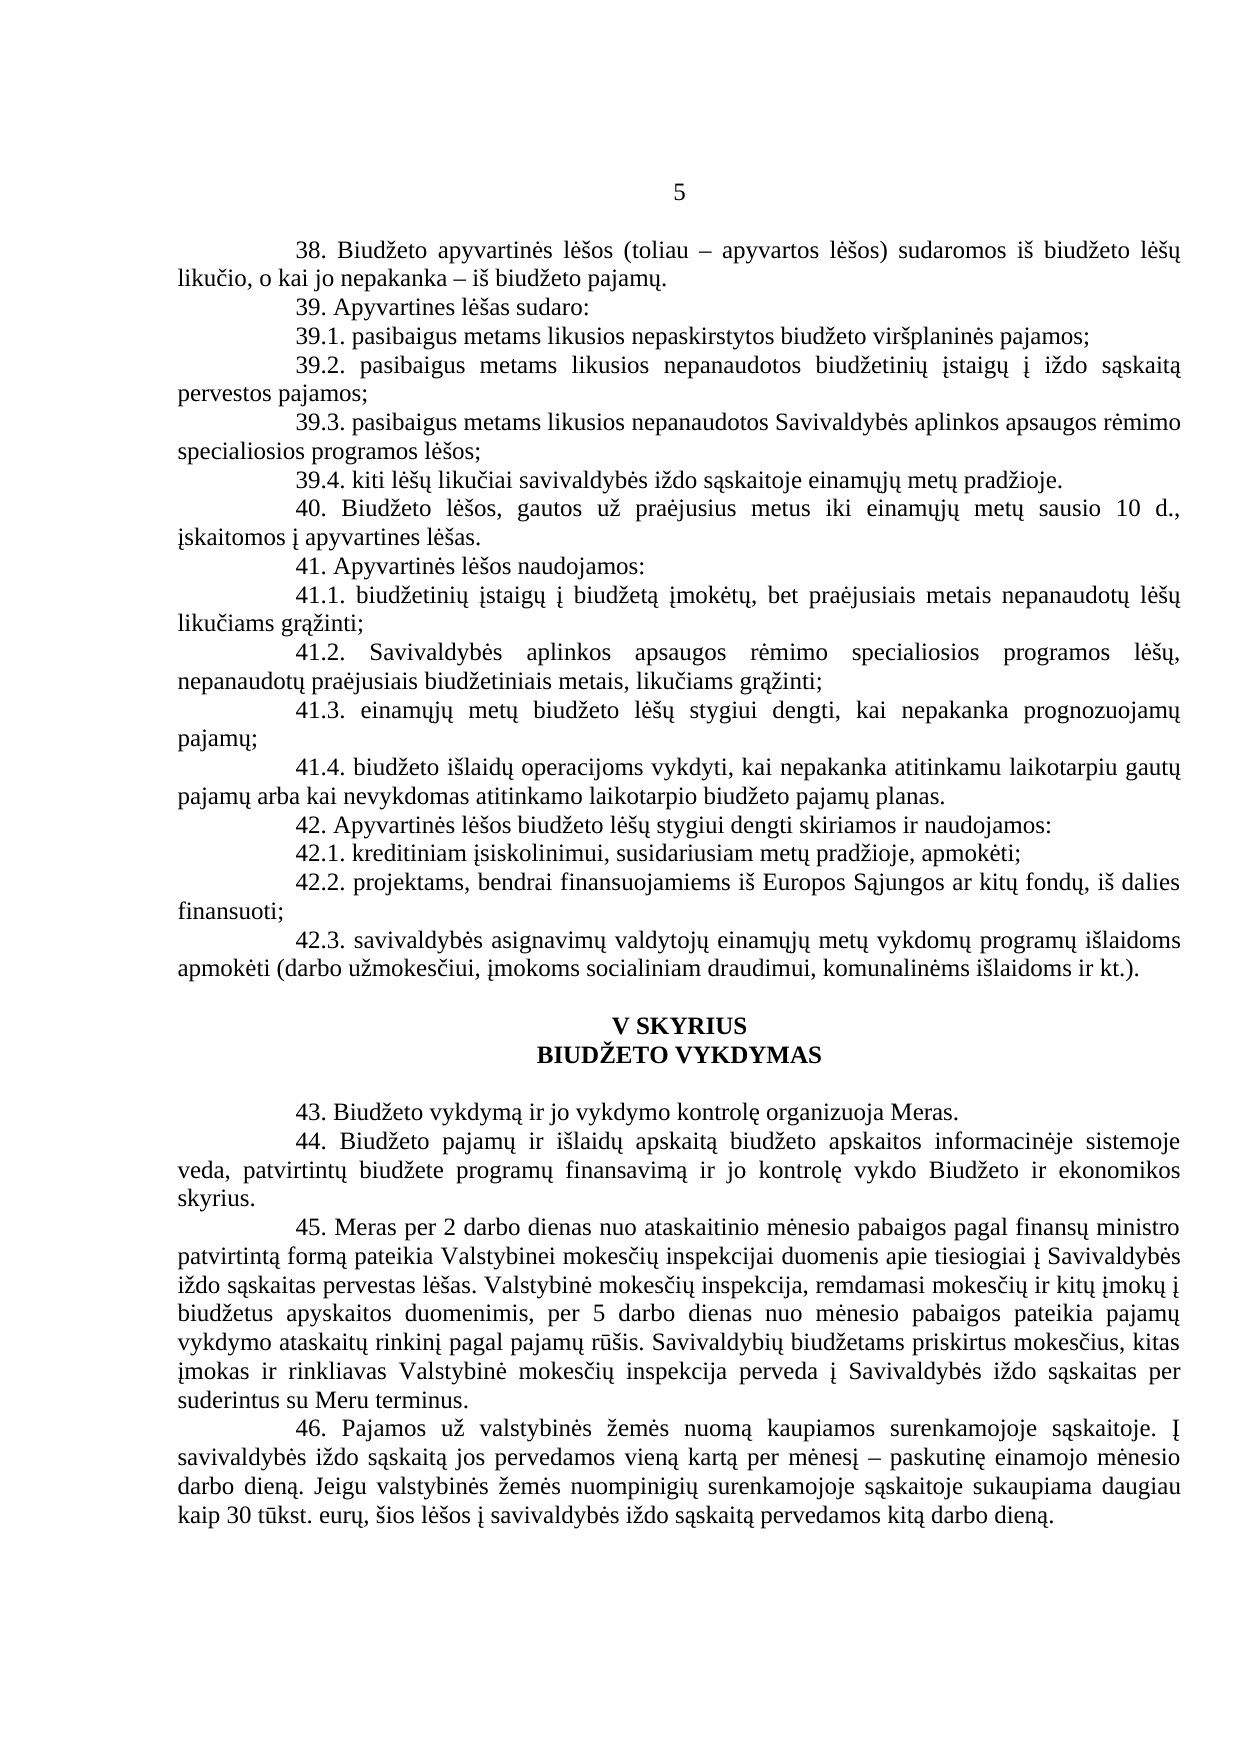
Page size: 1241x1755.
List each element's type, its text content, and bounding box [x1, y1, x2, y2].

text 40. Biudžeto lėšos, gautos už praėjusius metus iki einamųjų metų sausio 10 d., įskaitomos į apyvartines lėšas. [177, 493, 1181, 551]
text 41.4. biudžeto išlaidų operacijoms vykdyti, kai nepakanka atitinkamu laikotarpiu gautų pajamų arba kai nevykdomas atitinkamo laikotarpio biudžeto pajamų planas. [177, 752, 1181, 810]
text 39.1. pasibaigus metams likusios nepaskirstytos biudžeto viršplaninės pajamos; [177, 321, 1181, 350]
text BIUDŽETO VYKDYMAS [177, 1040, 1181, 1068]
text 42.1. kreditiniam įsiskolinimui, susidariusiam metų pradžioje, apmokėti; [177, 838, 1181, 867]
text 44. Biudžeto pajamų ir išlaidų apskaitą biudžeto apskaitos informacinėje sistemoje veda, patvirtintų biudžete programų finansavimą ir jo kontrolę vykdo Biudžeto ir ekonomikos skyrius. [177, 1126, 1181, 1212]
text 38. Biudžeto apyvartinės lėšos (toliau – apyvartos lėšos) sudaromos iš biudžeto lėšų likučio, o kai jo nepakanka – iš biudžeto pajamų. [177, 235, 1181, 292]
text 39.3. pasibaigus metams likusios nepanaudotos Savivaldybės aplinkos apsaugos rėmimo specialiosios programos lėšos; [177, 407, 1181, 465]
text 41. Apyvartinės lėšos naudojamos: [177, 551, 1181, 580]
text 39. Apyvartines lėšas sudaro: [177, 292, 1181, 321]
text 41.1. biudžetinių įstaigų į biudžetą įmokėtų, bet praėjusiais metais nepanaudotų lėšų likučiams grąžinti; [177, 580, 1181, 637]
text 46. Pajamos už valstybinės žemės nuomą kaupiamos surenkamojoje sąskaitoje. Į savivaldybės iždo sąskaitą jos pervedamos vieną kartą per mėnesį – paskutinę einamojo mėnesio darbo dieną. Jeigu valstybinės žemės nuompinigių surenkamojoje sąskaitoje sukaupiama daugiau kaip 30 tūkst. eurų, šios lėšos į savivaldybės iždo sąskaitą pervedamos kitą darbo dieną. [177, 1413, 1181, 1528]
text 39.2. pasibaigus metams likusios nepanaudotos biudžetinių įstaigų į iždo sąskaitą pervestos pajamos; [177, 350, 1181, 407]
text 43. Biudžeto vykdymą ir jo vykdymo kontrolę organizuoja Meras. [177, 1097, 1181, 1126]
text V SKYRIUS [177, 1011, 1181, 1040]
text 42.3. savivaldybės asignavimų valdytojų einamųjų metų vykdomų programų išlaidoms apmokėti (darbo užmokesčiui, įmokoms socialiniam draudimui, komunalinėms išlaidoms ir kt.). [177, 925, 1181, 982]
text 41.2. Savivaldybės aplinkos apsaugos rėmimo specialiosios programos lėšų, nepanaudotų praėjusiais biudžetiniais metais, likučiams grąžinti; [177, 637, 1181, 695]
text 42. Apyvartinės lėšos biudžeto lėšų stygiui dengti skiriamos ir naudojamos: [177, 810, 1181, 838]
text 42.2. projektams, bendrai finansuojamiems iš Europos Sąjungos ar kitų fondų, iš dalies finansuoti; [177, 867, 1181, 925]
text 45. Meras per 2 darbo dienas nuo ataskaitinio mėnesio pabaigos pagal finansų ministro patvirtintą formą pateikia Valstybinei mokesčių inspekcijai duomenis apie tiesiogiai į Savivaldybės iždo sąskaitas pervestas lėšas. Valstybinė mokesčių inspekcija, remdamasi mokesčių ir kitų įmokų į biudžetus apyskaitos duomenimis, per 5 darbo dienas nuo mėnesio pabaigos pateikia pajamų vykdymo ataskaitų rinkinį pagal pajamų rūšis. Savivaldybių biudžetams priskirtus mokesčius, kitas įmokas ir rinkliavas Valstybinė mokesčių inspekcija perveda į Savivaldybės iždo sąskaitas per suderintus su Meru terminus. [177, 1212, 1181, 1413]
text 41.3. einamųjų metų biudžeto lėšų stygiui dengti, kai nepakanka prognozuojamų pajamų; [177, 695, 1181, 752]
text 39.4. kiti lėšų likučiai savivaldybės iždo sąskaitoje einamųjų metų pradžioje. [177, 465, 1181, 493]
